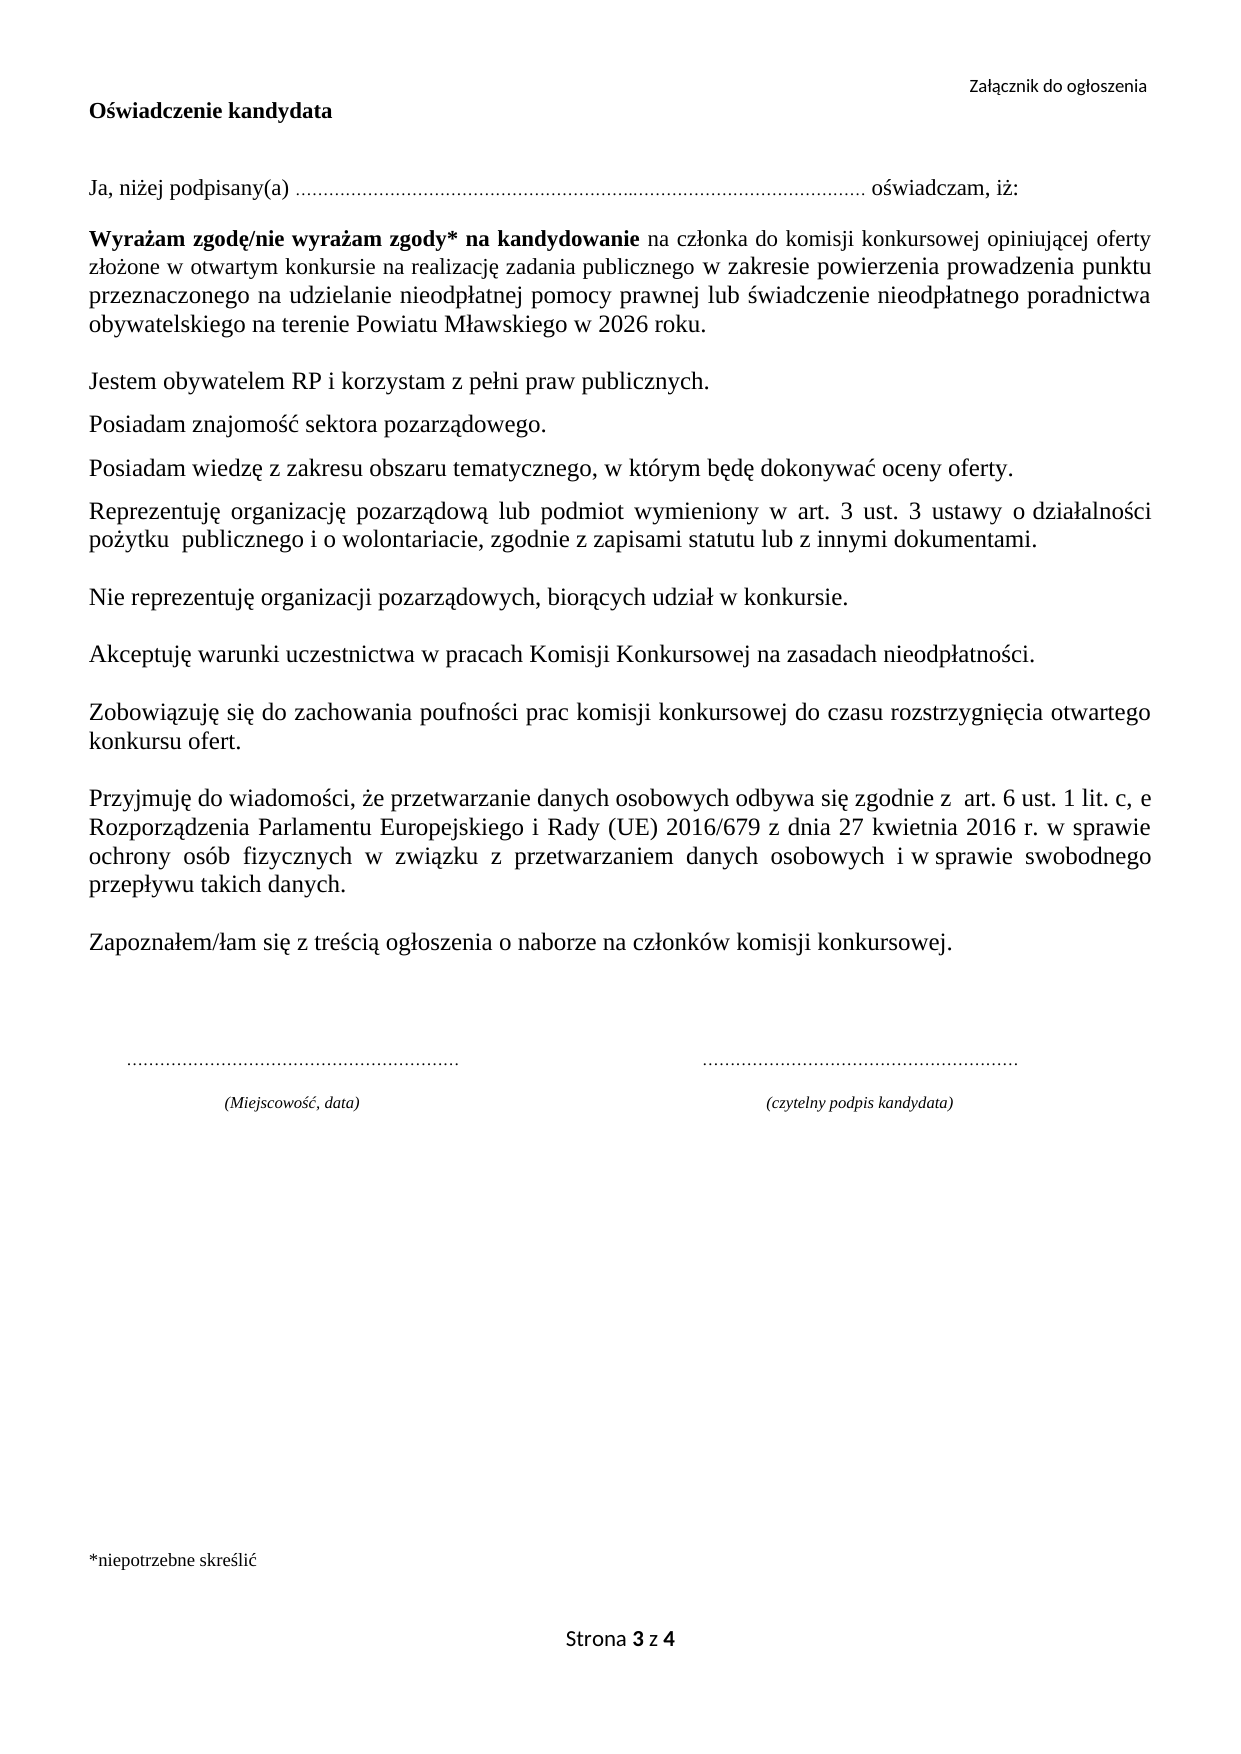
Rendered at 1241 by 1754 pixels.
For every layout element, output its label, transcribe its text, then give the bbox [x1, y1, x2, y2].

list Przyjmuję do wiadomości, że przetwarzanie danych osobowych odbywa się zgodnie z art. 6 ust. 1 lit. c, e Rozporządzenia Parlamentu Europejskiego i Rady (UE) 2016/679 z dnia 27 kwietnia 2016 r. w sprawie ochrony osób fizycznych w związku z przetwarzaniem danych osobowych i w sprawie swobodnego przepływu takich danych. [89, 783, 1152, 898]
text Oświadczenie kandydata [89, 97, 1152, 123]
table_header [471, 1050, 691, 1136]
text Nie reprezentuję organizacji pozarządowych, biorących udział w konkursie. [89, 582, 1152, 611]
table_header ………………………………………………… (czytelny podpis kandydata) [691, 1050, 1030, 1136]
text Zobowiązuję się do zachowania poufności prac komisji konkursowej do czasu rozstrzygnięcia otwartego konkursu ofert. [89, 697, 1152, 754]
text Posiadam wiedzę z zakresu obszaru tematycznego, w którym będę dokonywać oceny oferty. [89, 453, 1152, 481]
text Wyrażam zgodę/nie wyrażam zgody* na kandydowanie na członka do komisji konkursowej opiniującej oferty złożone w otwartym konkursie na realizację zadania publicznego w zakresie powierzenia prowadzenia punktu przeznaczonego na udzielanie nieodpłatnej pomocy prawnej lub świadczenie nieodpłatnego poradnictwa obywatelskiego na terenie Powiatu Mławskiego w 2026 roku. [89, 225, 1152, 338]
table_header …………………………………………………… (Miejscowość, data) [115, 1050, 471, 1136]
list Akceptuję warunki uczestnictwa w pracach Komisji Konkursowej na zasadach nieodpłatności. [89, 639, 1152, 668]
list Reprezentuję organizację pozarządową lub podmiot wymieniony w art. 3 ust. 3 ustawy o działalności pożytku publicznego i o wolontariacie, zgodnie z zapisami statutu lub z innymi dokumentami. [89, 496, 1152, 553]
text Zapoznałem/łam się z treścią ogłoszenia o naborze na członków komisji konkursowej. [89, 927, 1152, 956]
text Posiadam znajomość sektora pozarządowego. [89, 409, 1152, 438]
text Jestem obywatelem RP i korzystam z pełni praw publicznych. [89, 366, 1152, 395]
text *niepotrzebne skreślić [89, 1549, 1152, 1570]
text Ja, niżej podpisany(a) …………………………………………………….…………………………………… oświadczam, iż: [89, 174, 1152, 200]
